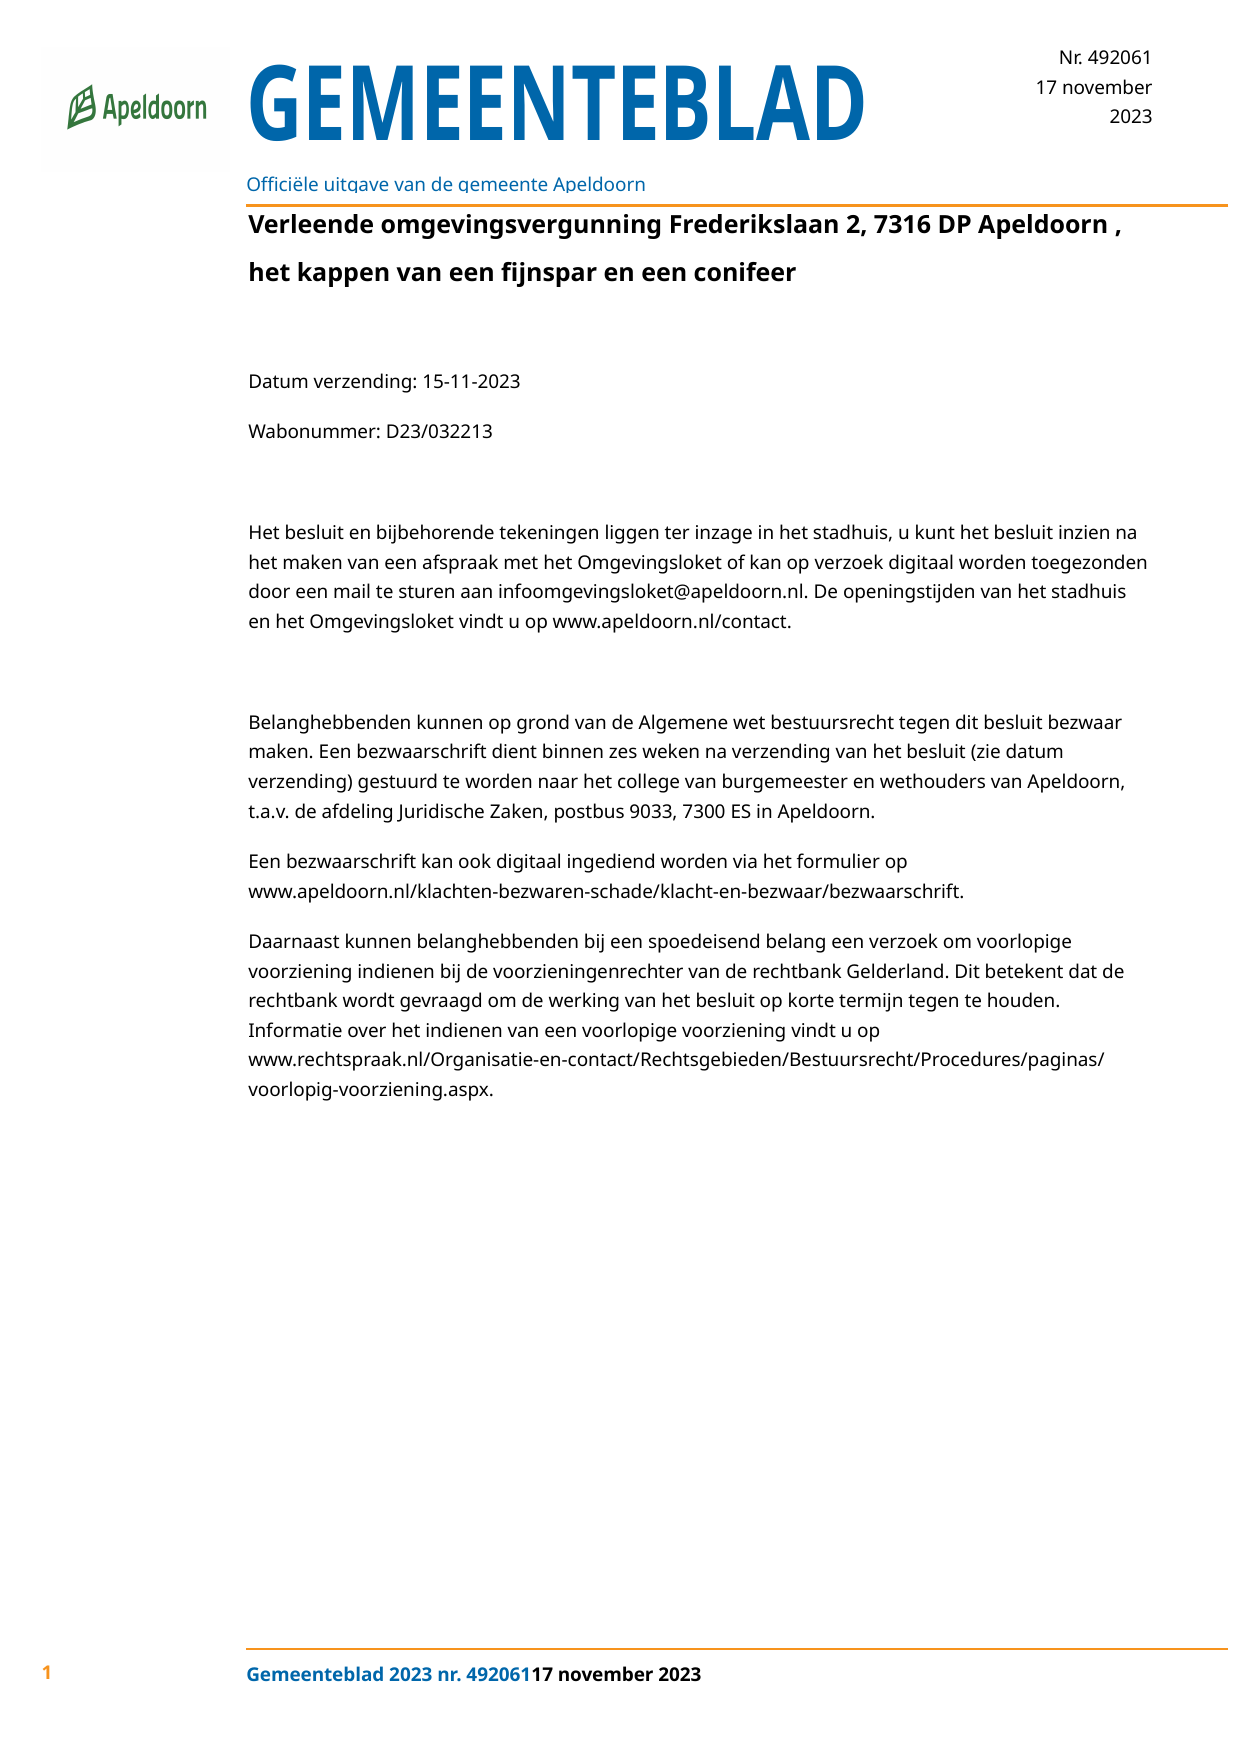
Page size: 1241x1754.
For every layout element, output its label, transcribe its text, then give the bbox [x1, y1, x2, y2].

text Een bezwaarschrift kan ook digitaal ingediend worden via het formulier op www.apeldoorn.nl/klachten-bezwaren-schade/klacht-en-bezwaar/bezwaarschrift. [248, 848, 1152, 904]
text Daarnaast kunnen belanghebbenden bij een spoedeisend belang een verzoek om voorlopige voorziening indienen bij de voorzieningenrechter van de rechtbank Gelderland. Dit betekent dat de rechtbank wordt gevraagd om de werking van het besluit op korte termijn tegen te houden. Informatie over het indienen van een voorlopige voorziening vindt u op www.rechtspraak.nl/Organisatie-en-contact/Rechtsgebieden/Bestuursrecht/Procedures/paginas/voorlopig-voorziening.aspx. [248, 928, 1152, 1102]
text Datum verzending: 15-11-2023 [248, 368, 1152, 394]
text Het besluit en bijbehorende tekeningen liggen ter inzage in het stadhuis, u kunt het besluit inzien na het maken van een afspraak met het Omgevingsloket of kan op verzoek digitaal worden toegezonden door een mail te sturen aan infoomgevingsloket@apeldoorn.nl. De openingstijden van het stadhuis en het Omgevingsloket vindt u op www.apeldoorn.nl/contact. [248, 519, 1152, 634]
text Verleende omgevingsvergunning Frederikslaan 2, 7316 DP Apeldoorn , het kappen van een fijnspar en een conifeer [248, 207, 1152, 288]
picture [41, 47, 231, 172]
text Wabonummer: D23/032213 [248, 419, 1152, 444]
text Belanghebbenden kunnen op grond van de Algemene wet bestuursrecht tegen dit besluit bezwaar maken. Een bezwaarschrift dient binnen zes weken na verzending van het besluit (zie datum verzending) gestuurd te worden naar het college van burgemeester en wethouders van Apeldoorn, t.a.v. de afdeling Juridische Zaken, postbus 9033, 7300 ES in Apeldoorn. [248, 709, 1152, 824]
